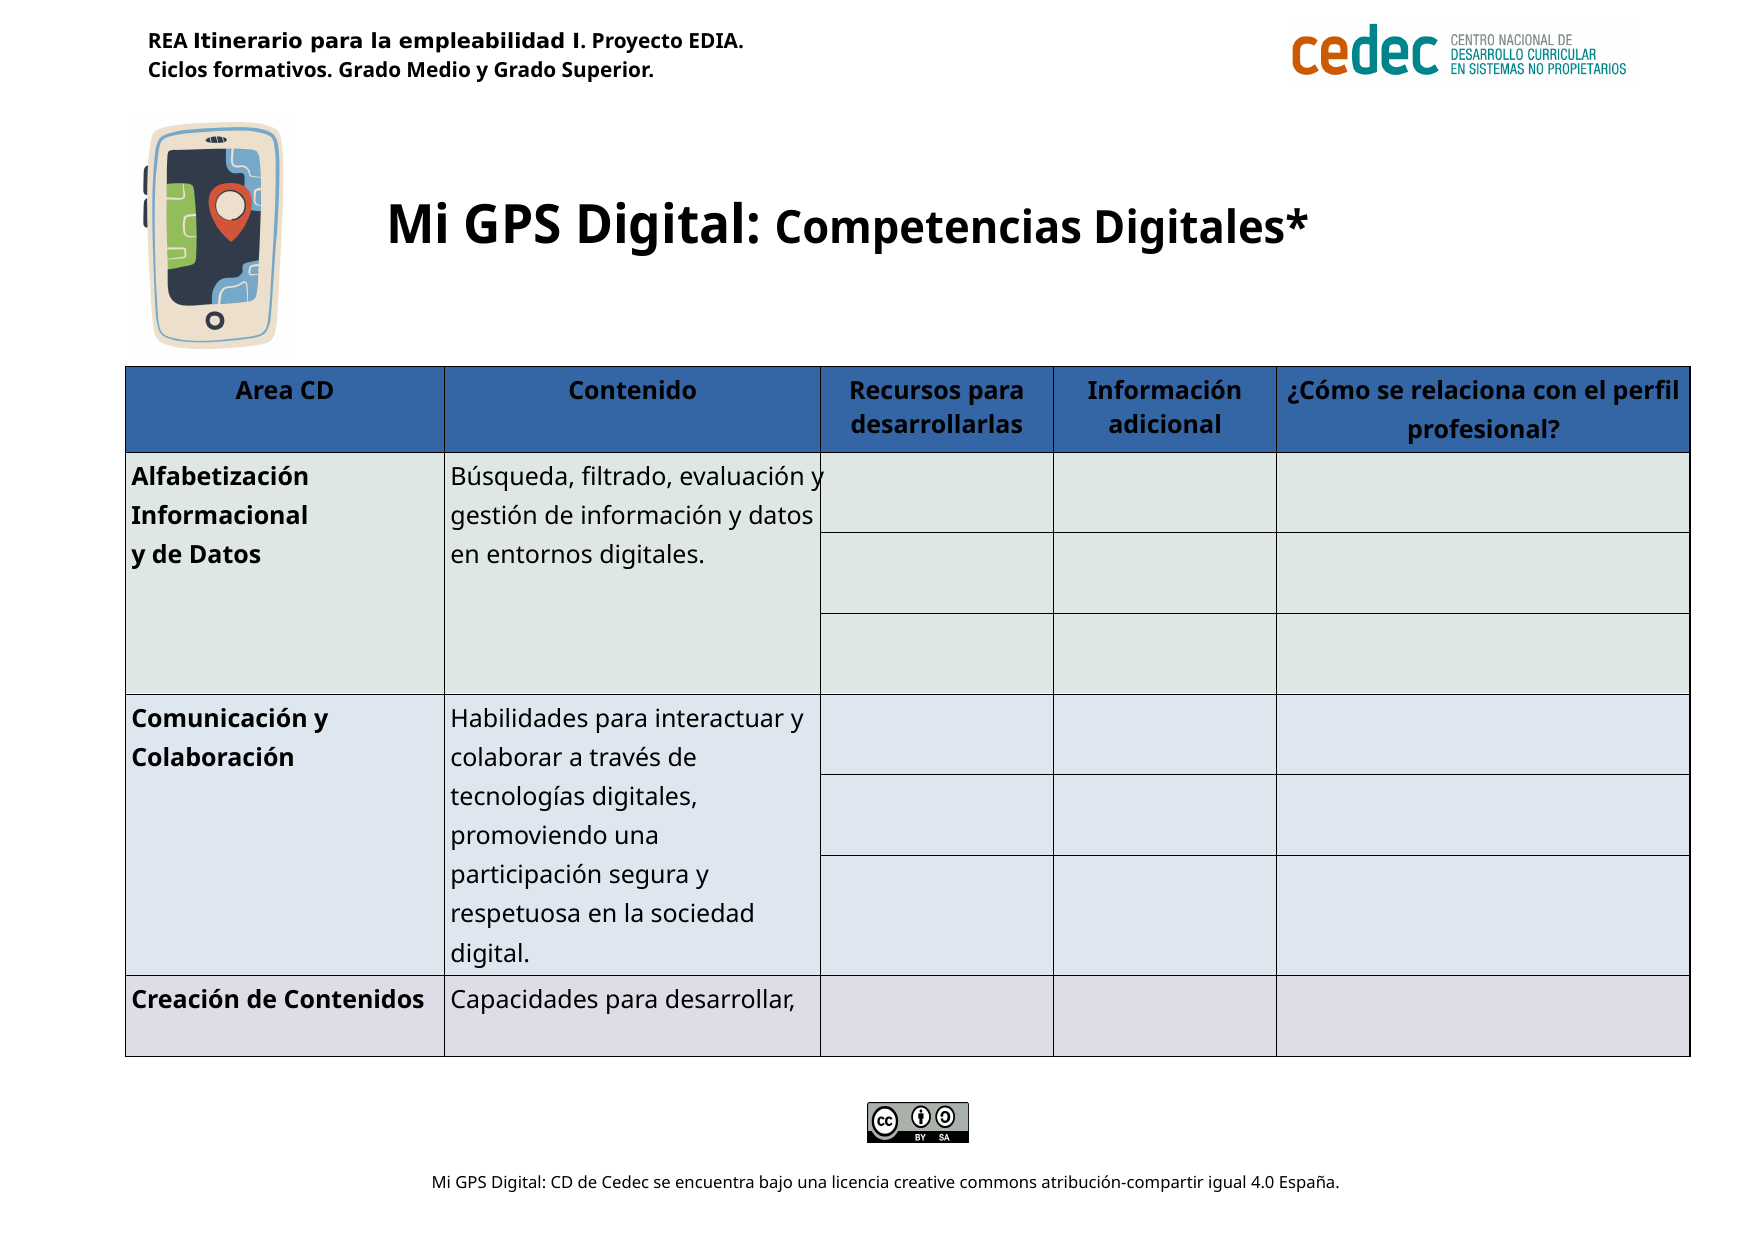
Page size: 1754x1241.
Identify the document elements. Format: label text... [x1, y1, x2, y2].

table_cell [1054, 614, 1276, 693]
table_cell [1277, 856, 1689, 975]
table_cell Capacidades para desarrollar, [445, 976, 820, 1056]
table_cell [1054, 533, 1276, 613]
table_cell Creación de Contenidos [126, 976, 444, 1056]
picture [1291, 21, 1634, 84]
table_cell Comunicación y Colaboración [126, 695, 444, 975]
table_cell [1054, 695, 1276, 774]
table_cell [1054, 453, 1276, 532]
table_cell [821, 775, 1053, 855]
table_header Contenido [445, 367, 820, 452]
table_cell [1277, 533, 1689, 613]
table_cell [1277, 453, 1689, 532]
table_cell [821, 614, 1053, 693]
table_cell [821, 695, 1053, 774]
table_cell [1277, 695, 1689, 774]
table_cell [821, 976, 1053, 1056]
table_cell [1054, 976, 1276, 1056]
table_cell [821, 453, 1053, 532]
table_cell Alfabetización Informacional y de Datos [126, 453, 444, 693]
picture [867, 1102, 969, 1143]
table_cell [1054, 775, 1276, 855]
table_cell Habilidades para interactuar y colaborar a través de tecnologías digitales, promoviendo una participación segura y respetuosa en la sociedad digital. [445, 695, 820, 975]
picture [135, 117, 291, 354]
table_header Información adicional [1054, 367, 1276, 452]
table_cell [1054, 856, 1276, 975]
table_header Area CD [126, 367, 444, 452]
table_cell [1277, 976, 1689, 1056]
table_cell Búsqueda, filtrado, evaluación y gestión de información y datos en entornos digitales. [445, 453, 820, 693]
table_cell [821, 533, 1053, 613]
table_cell [1277, 775, 1689, 855]
table_header Recursos para desarrollarlas [821, 367, 1053, 452]
table_cell [821, 856, 1053, 975]
table_cell [1277, 614, 1689, 693]
table_header ¿Cómo se relaciona con el perfil profesional? [1277, 367, 1689, 452]
